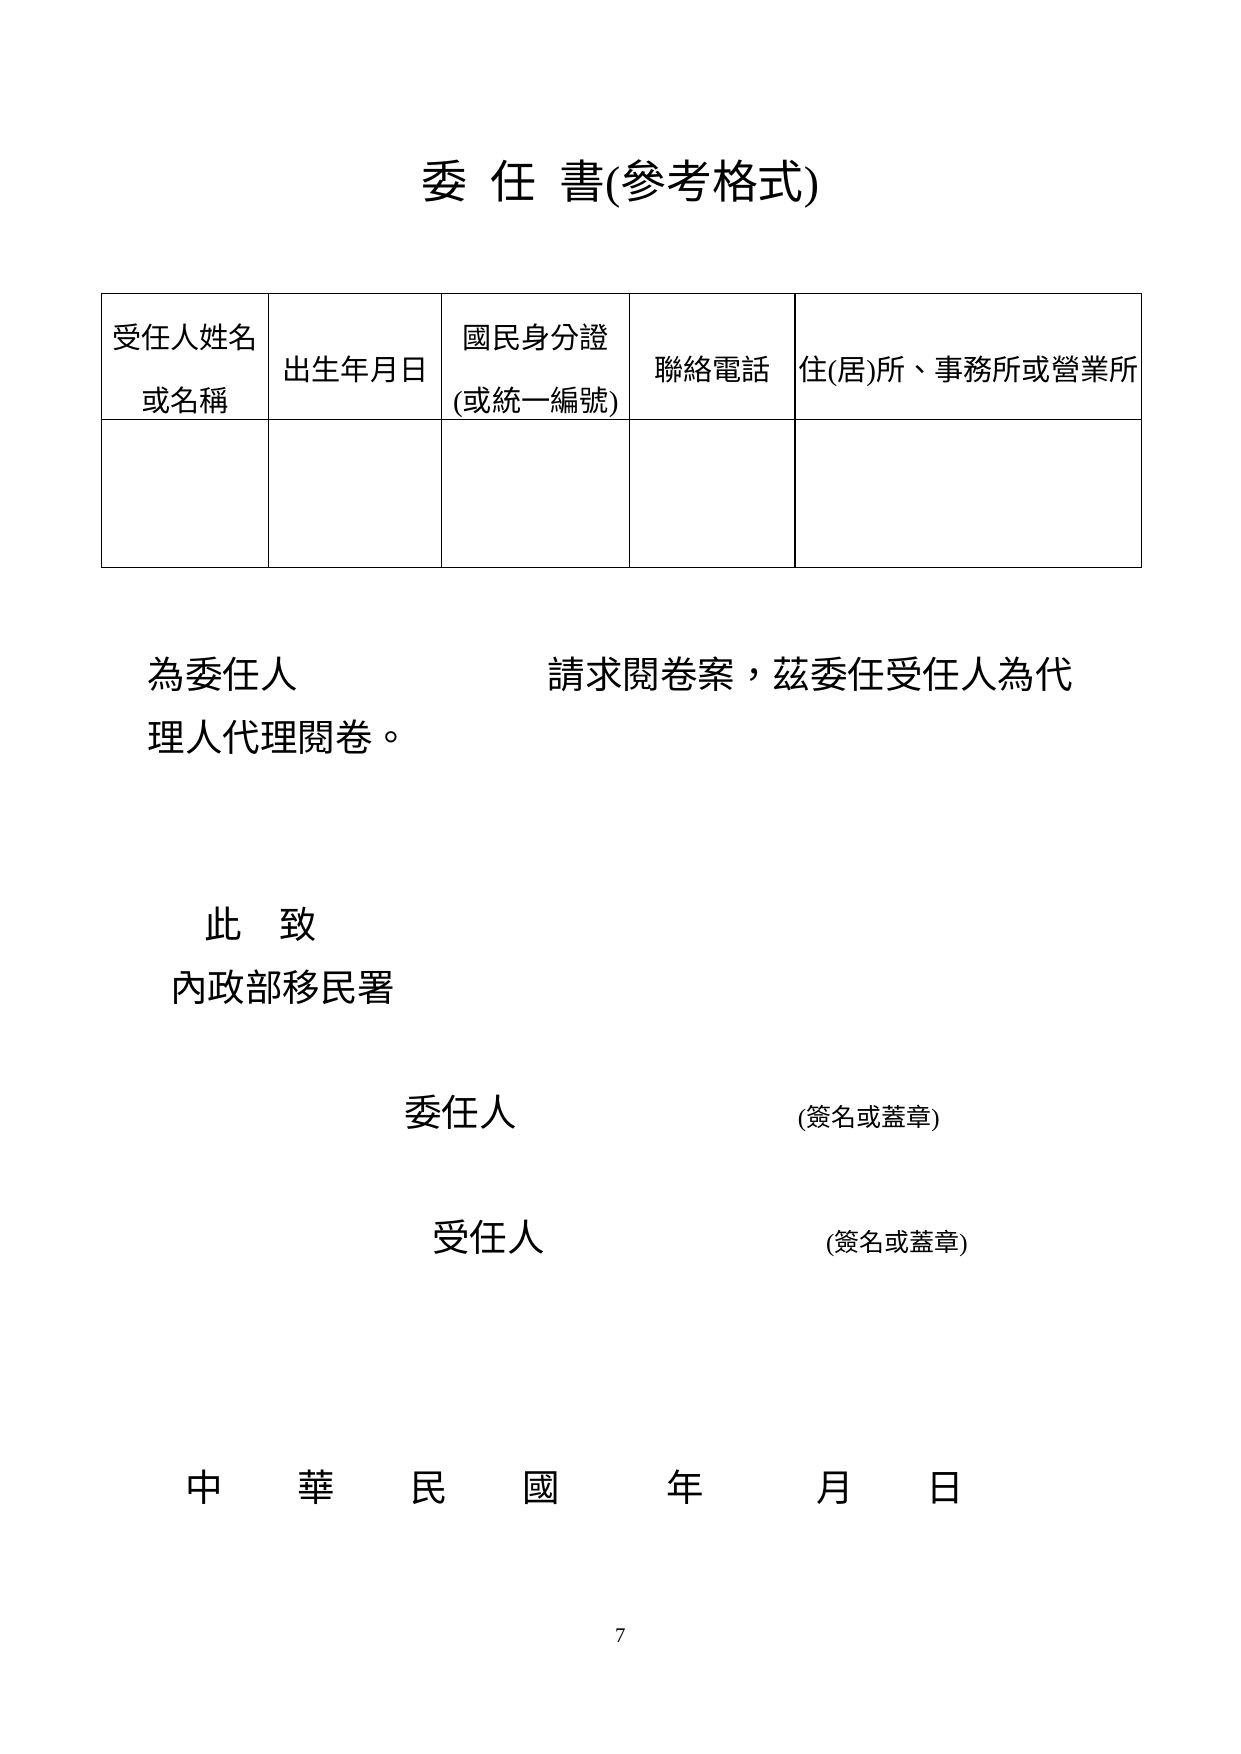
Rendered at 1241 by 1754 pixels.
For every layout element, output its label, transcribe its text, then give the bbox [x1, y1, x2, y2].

table_cell [630, 420, 794, 567]
table_cell [796, 420, 1141, 567]
table_header 國民身分證 (或統一編號) [442, 294, 629, 419]
text 內政部移民署 [148, 943, 1092, 1068]
text 委任人 (簽名或蓋章) [148, 1068, 1092, 1131]
text 此 致 [148, 881, 1092, 943]
text 委 任 書(參考格式) [148, 106, 1092, 231]
table_cell [269, 420, 441, 567]
table_header 受任人姓名或名稱 [102, 294, 268, 419]
text 為委任人 請求閱卷案，茲委任受任人為代理人代理閱卷。 [148, 631, 1092, 756]
table_header 聯絡電話 [630, 294, 794, 419]
table_header 出生年月日 [269, 294, 441, 419]
table_header 住(居)所、事務所或營業所 [796, 294, 1141, 419]
table_cell [102, 420, 268, 567]
text 受任人 (簽名或蓋章) [148, 1193, 1092, 1256]
table_cell [442, 420, 629, 567]
text 中 華 民 國 年 月 日 [148, 1443, 1092, 1506]
